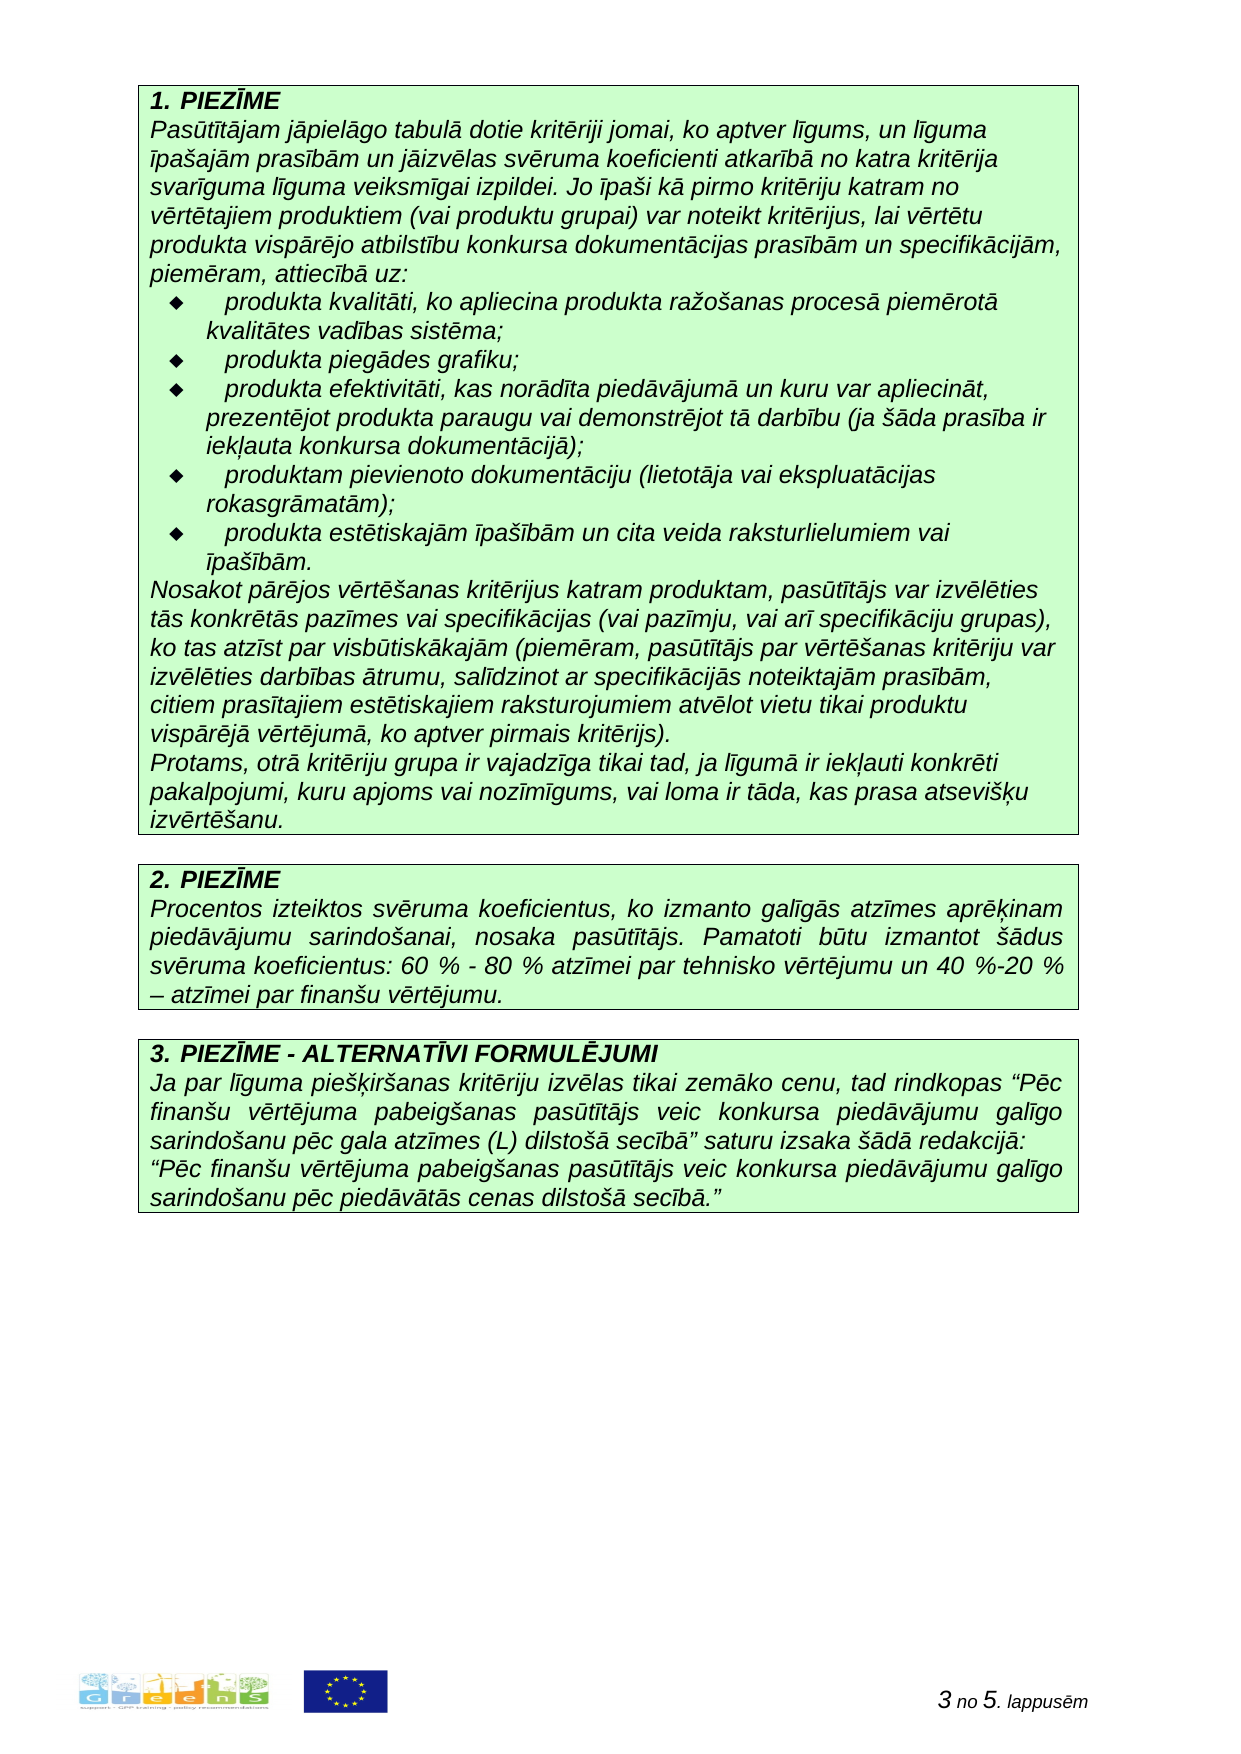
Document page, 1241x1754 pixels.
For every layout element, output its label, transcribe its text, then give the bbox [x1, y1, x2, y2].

table_header 1. PIEZĪME Pasūtītājam jāpielāgo tabulā dotie kritēriji jomai, ko aptver līgums, un līguma īpašajām prasībām un jāizvēlas svēruma koeficienti atkarībā no katra kritērija svarīguma līguma veiksmīgai izpildei. Jo īpaši kā pirmo kritēriju katram no vērtētajiem produktiem (vai produktu grupai) var noteikt kritērijus, lai vērtētu produkta vispārējo atbilstību konkursa dokumentācijas prasībām un specifikācijām, piemēram, attiecībā uz: produkta kvalitāti, ko apliecina produkta ražošanas procesā piemērotā kvalitātes vadības sistēma; produkta piegādes grafiku; produkta efektivitāti, kas norādīta piedāvājumā un kuru var apliecināt, prezentējot produkta paraugu vai demonstrējot tā darbību (ja šāda prasība ir iekļauta konkursa dokumentācijā); produktam pievienoto dokumentāciju (lietotāja vai ekspluatācijas rokasgrāmatām); produkta estētiskajām īpašībām un cita veida raksturlielumiem vai īpašībām. Nosakot pārējos vērtēšanas kritērijus katram produktam, pasūtītājs var izvēlēties tās konkrētās pazīmes vai specifikācijas (vai pazīmju, vai arī specifikāciju grupas), ko tas atzīst par visbūtiskākajām (piemēram, pasūtītājs par vērtēšanas kritēriju var izvēlēties darbības ātrumu, salīdzinot ar specifikācijās noteiktajām prasībām, citiem prasītajiem estētiskajiem raksturojumiem atvēlot vietu tikai produktu vispārējā vērtējumā, ko aptver pirmais kritērijs). Protams, otrā kritēriju grupa ir vajadzīga tikai tad, ja līgumā ir iekļauti konkrēti pakalpojumi, kuru apjoms vai nozīmīgums, vai loma ir tāda, kas prasa atsevišķu izvērtēšanu. [139, 86, 1078, 834]
picture [302, 1670, 389, 1714]
table_header 3. PIEZĪME - ALTERNATĪVI FORMULĒJUMI Ja par līguma piešķiršanas kritēriju izvēlas tikai zemāko cenu, tad rindkopas “Pēc finanšu vērtējuma pabeigšanas pasūtītājs veic konkursa piedāvājumu galīgo sarindošanu pēc gala atzīmes (L) dilstošā secībā” saturu izsaka šādā redakcijā: “Pēc finanšu vērtējuma pabeigšanas pasūtītājs veic konkursa piedāvājumu galīgo sarindošanu pēc piedāvātās cenas dilstošā secībā.” [139, 1040, 1078, 1212]
picture [56, 1670, 292, 1714]
table_header 2. PIEZĪME Procentos izteiktos svēruma koeficientus, ko izmanto galīgās atzīmes aprēķinam piedāvājumu sarindošanai, nosaka pasūtītājs. Pamatoti būtu izmantot šādus svēruma koeficientus: 60 % - 80 % atzīmei par tehnisko vērtējumu un 40 %-20 % – atzīmei par finanšu vērtējumu. [139, 865, 1078, 1009]
